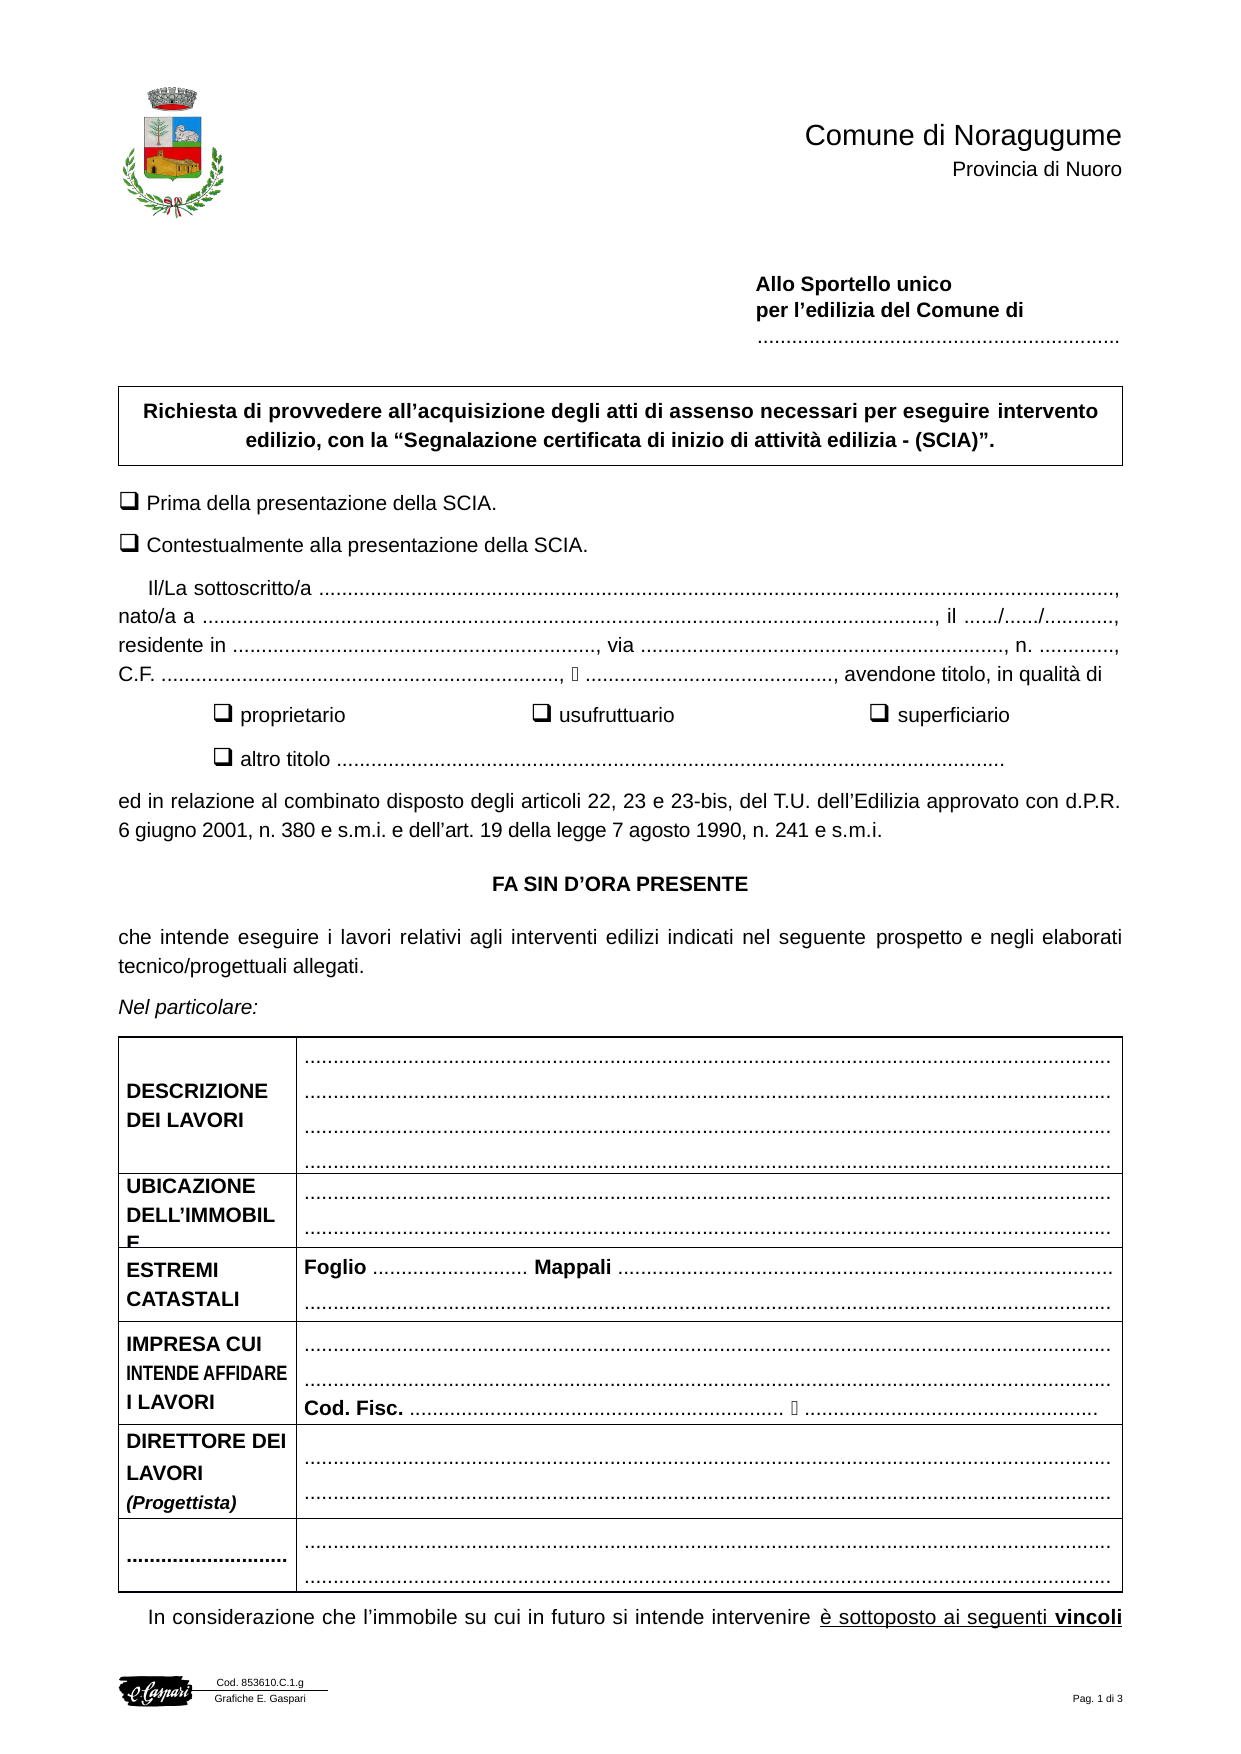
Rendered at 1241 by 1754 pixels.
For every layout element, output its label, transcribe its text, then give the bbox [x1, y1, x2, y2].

table_cell ............................................................................................................................................ ............................................................................................................................................ [297, 1174, 1122, 1247]
text  Contestualmente alla presentazione della SCIA. [118, 533, 1122, 558]
table_header Richiesta di provvedere all’acquisizione degli atti di assenso necessari per eseguire intervento edilizio, con la “Segnalazione certificata di inizio di attività edilizia - (SCIA)”. [119, 387, 1122, 464]
table_cell ............................ [119, 1519, 296, 1591]
text Il/La sottoscritto/a .........................................................................................................................................., nato/a a ..............................................................................................................................., il ....../....../............, residente in ..............................................................., via ..............................................................., n. ............., C.F. .....................................................................,  ..........................................., avendone titolo, in qualità di [118, 576, 1122, 686]
text Provincia di Nuoro [224, 157, 1122, 181]
picture [118, 1675, 193, 1707]
text Nel particolare: [118, 995, 1122, 1019]
text che intende eseguire i lavori relativi agli interventi edilizi indicati nel seguente prospetto e negli elaborati tecnico/progettuali allegati. [118, 925, 1122, 978]
text FA SIN D’ORA PRESENTE [118, 871, 1122, 895]
picture [122, 87, 224, 219]
text per l’edilizia del Comune di [756, 298, 1122, 322]
table_cell IMPRESA CUI INTENDE AFFIDARE I LAVORI [119, 1322, 296, 1424]
text  Prima della presentazione della SCIA. [118, 491, 1122, 516]
text Allo Sportello unico [755, 272, 1122, 296]
table_cell ESTREMI CATASTALI [119, 1248, 296, 1321]
text ed in relazione al combinato disposto degli articoli 22, 23 e 23-bis, del T.U. dell’Edilizia approvato con d.P.R. 6 giugno 2001, n. 380 e s.m.i. e dell’art. 19 della legge 7 agosto 1990, n. 241 e s.m.i. [118, 789, 1122, 842]
table_header DESCRIZIONE DEI LAVORI [119, 1038, 296, 1173]
table_cell DIRETTORE DEI LAVORI (Progettista) [119, 1425, 296, 1518]
table_cell Foglio ........................... Mappali ...................................................................................... ............................................................................................................................................ [297, 1248, 1122, 1321]
table_cell ............................................................................................................................................ ............................................................................................................................................ Cod. Fisc. .................................................................  ................................................... [297, 1322, 1122, 1424]
table_header ............................................................................................................................................ ............................................................................................................................................ ............................................................................................................................................ ............................................................................................................................................ [297, 1038, 1122, 1173]
table_cell ............................................................................................................................................ ............................................................................................................................................ [297, 1425, 1122, 1518]
text  proprietario  usufruttuario  superficiario [118, 703, 1122, 728]
text  altro titolo .................................................................................................................... [118, 746, 1122, 771]
table_cell ............................................................................................................................................ ............................................................................................................................................ [297, 1519, 1122, 1591]
text ............................................................... [756, 324, 1122, 348]
text Comune di Noragugume [224, 118, 1122, 152]
text In considerazione che l’immobile su cui in futuro si intende intervenire è sottoposto ai seguenti vincoli [118, 1605, 1122, 1629]
table_cell UBICAZIONE DELL’IMMOBILE [119, 1174, 296, 1247]
